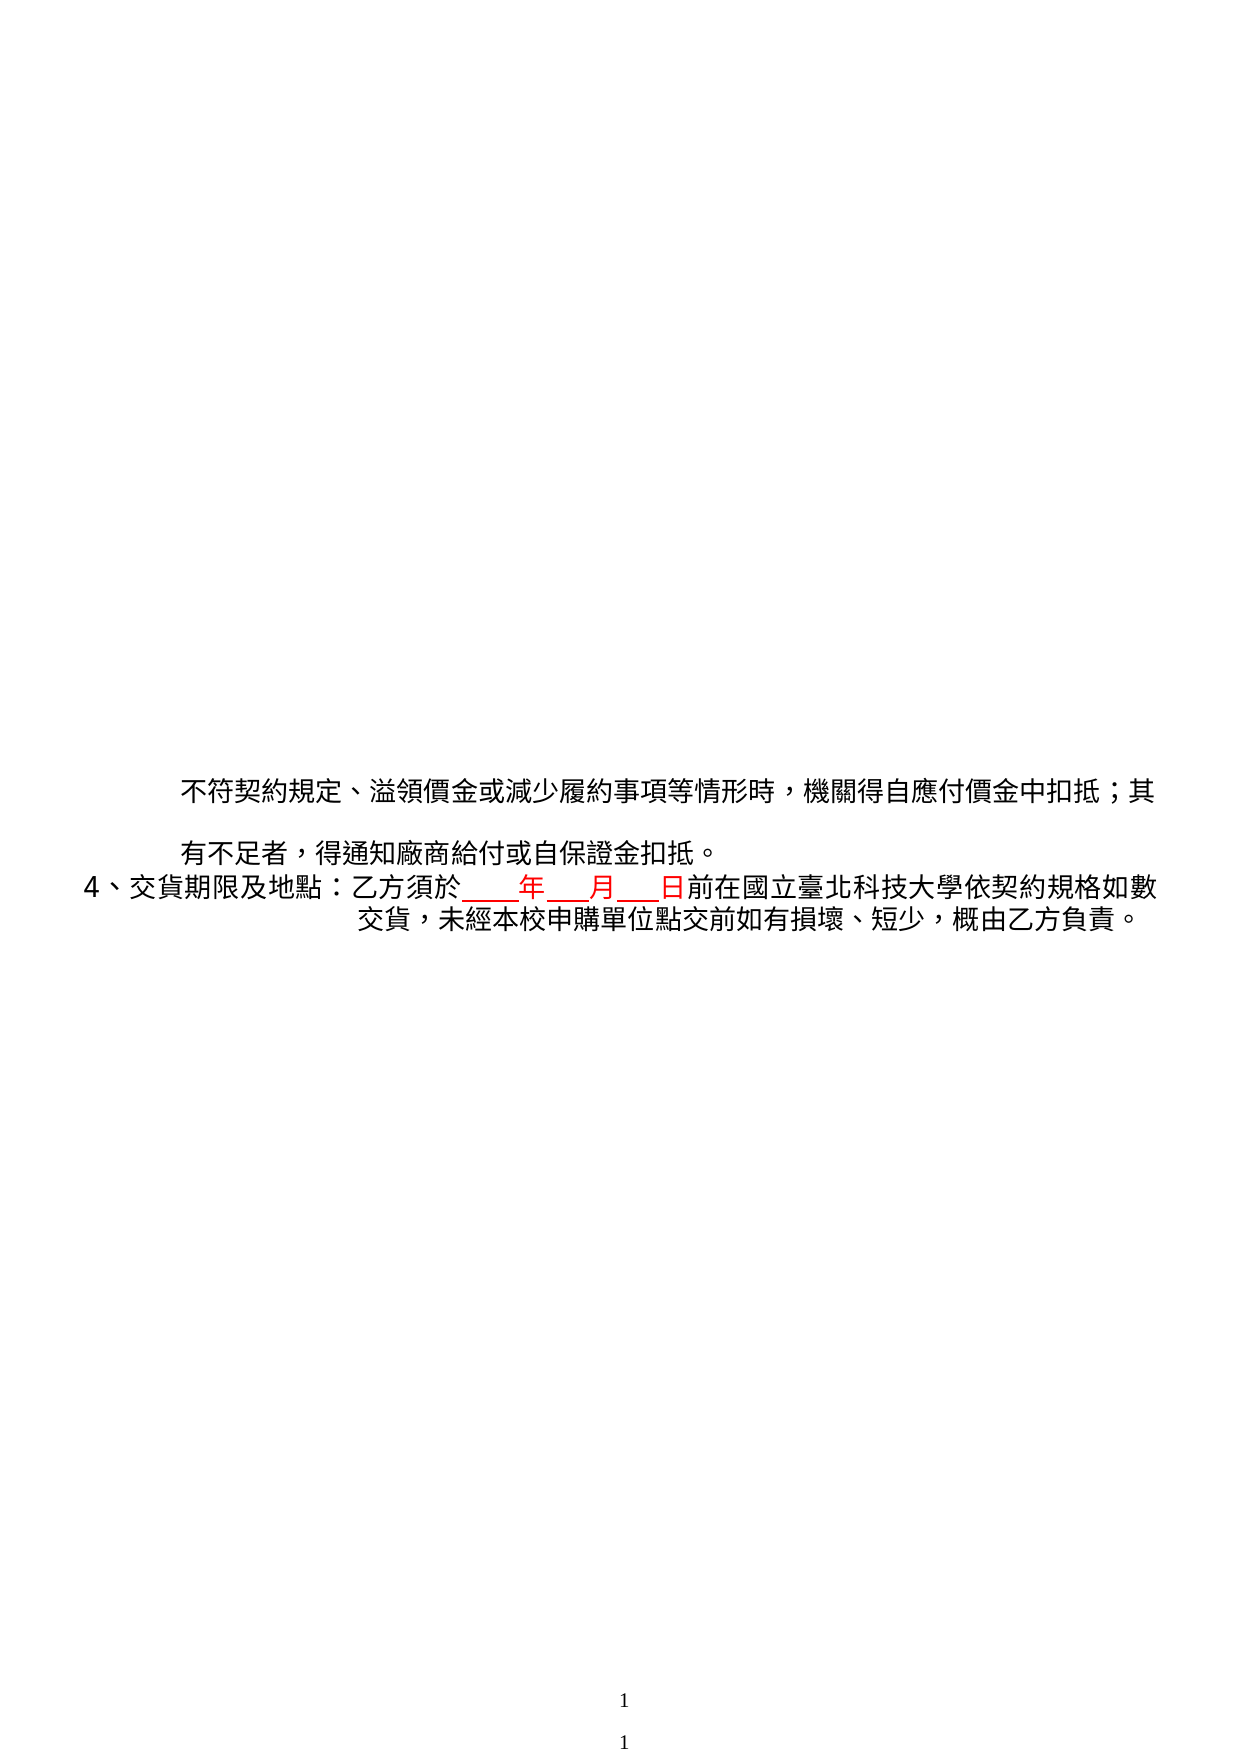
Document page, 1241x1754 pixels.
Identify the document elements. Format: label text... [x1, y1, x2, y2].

list 廠商履約有逾期違約金、損害賠償、採購標的損壞或短缺、不實行為、未完全履約、不符契約規定、溢領價金或減少履約事項等情形時，機關得自應付價金中扣抵；其有不足者，得通知廠商給付或自保證金扣抵。 [127, 748, 1157, 873]
list 交貨期限及地點：乙方須於 年 月 日前在國立臺北科技大學依契約規格如數交貨，未經本校申購單位點交前如有損壞、短少，概由乙方負責。 [83, 873, 1157, 935]
